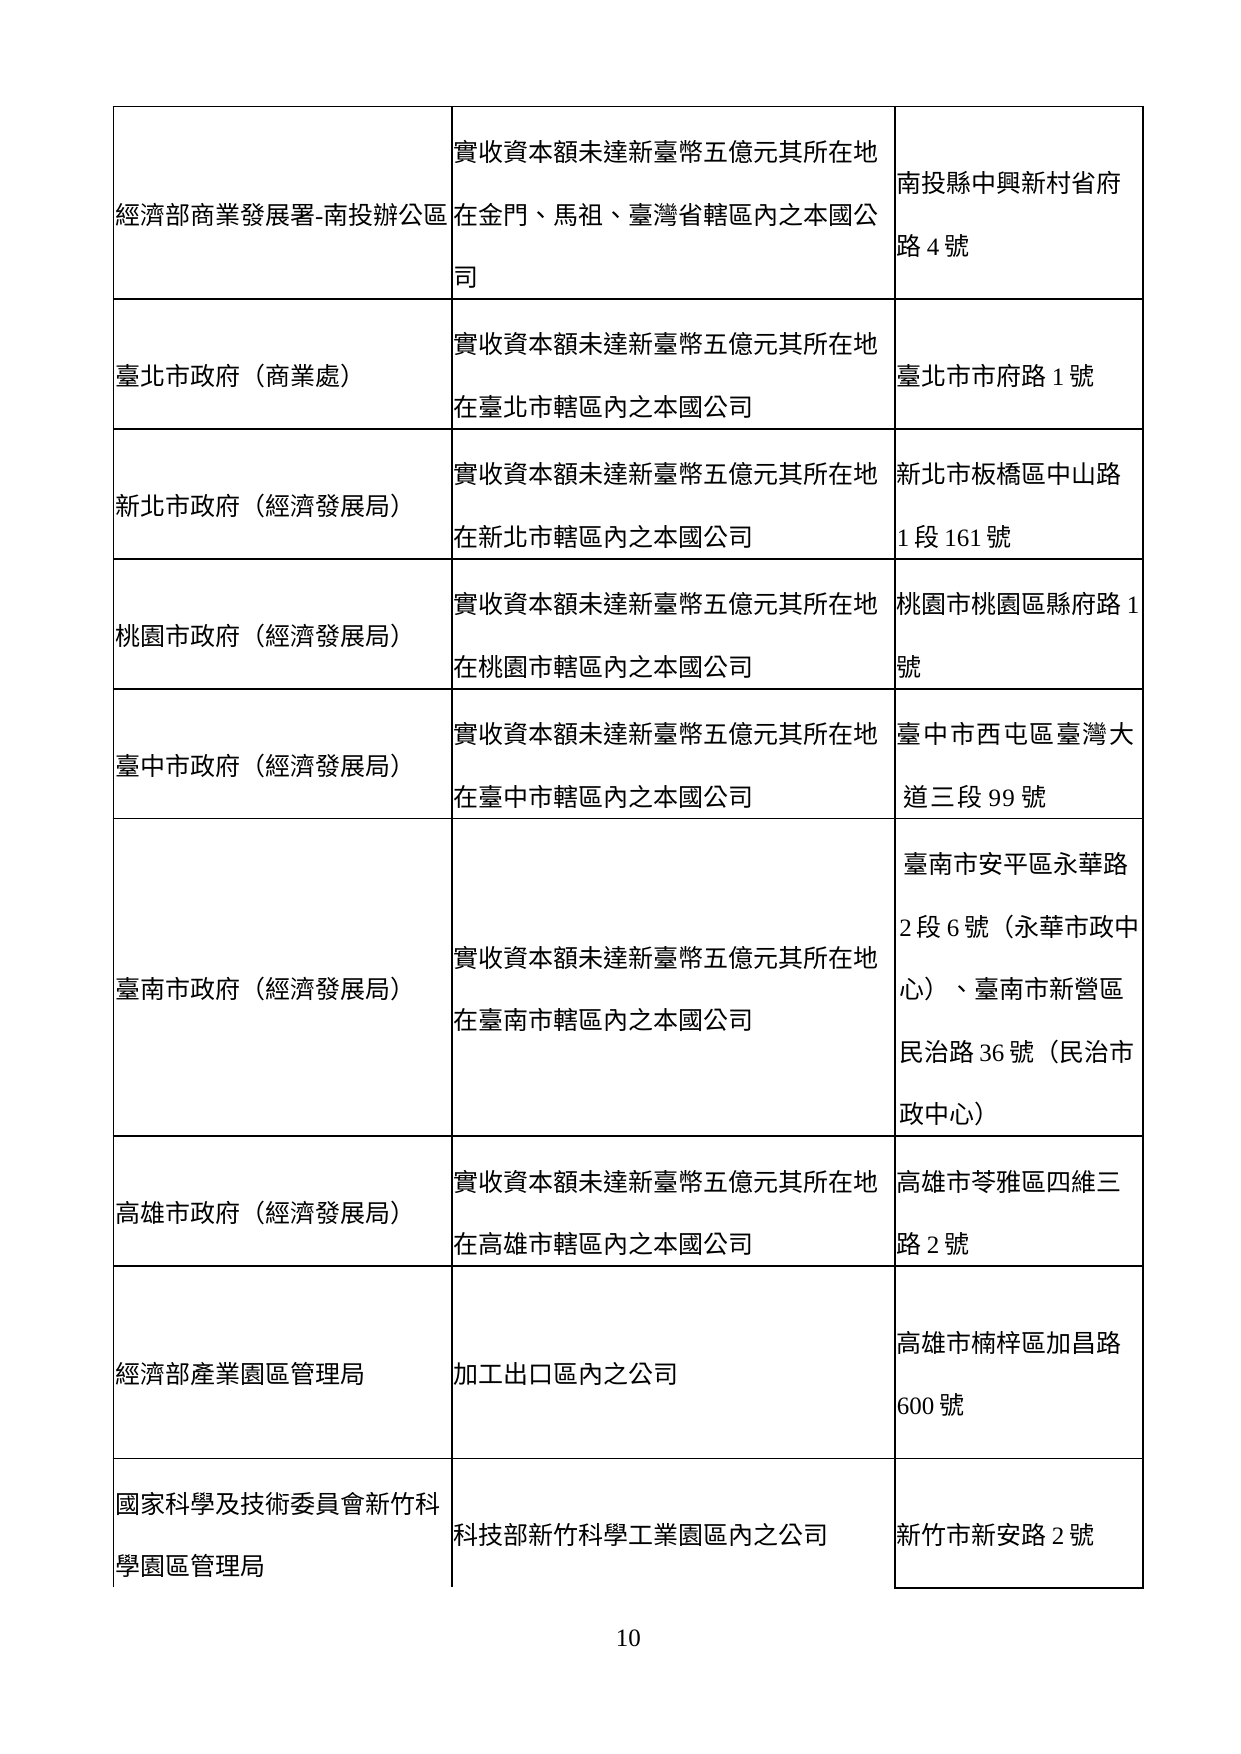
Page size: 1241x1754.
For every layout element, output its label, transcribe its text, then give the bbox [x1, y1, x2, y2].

table_cell 實收資本額未達新臺幣五億元其所在地在新北市轄區內之本國公司 [453, 430, 894, 558]
table_cell 實收資本額未達新臺幣五億元其所在地在臺北市轄區內之本國公司 [453, 300, 894, 428]
table_cell 臺南市政府（經濟發展局） [114, 819, 451, 1135]
table_cell 桃園市桃園區縣府路1號 [896, 560, 1142, 688]
table_cell 南投縣中興新村省府路4號 [896, 107, 1142, 298]
table_cell 高雄市政府（經濟發展局） [114, 1137, 451, 1265]
table_cell 國家科學及技術委員會新竹科學園區管理局 [114, 1459, 451, 1587]
table_cell 新北市政府（經濟發展局） [114, 430, 451, 558]
table_cell 臺中市西屯區臺灣大道三段99號 [896, 690, 1142, 818]
table_cell 實收資本額未達新臺幣五億元其所在地在金門、馬祖、臺灣省轄區內之本國公司 [453, 107, 894, 298]
table_cell 實收資本額未達新臺幣五億元其所在地在臺南市轄區內之本國公司 [453, 819, 894, 1135]
table_cell 桃園市政府（經濟發展局） [114, 560, 451, 688]
table_cell 臺北市市府路1號 [896, 300, 1142, 428]
table_cell 科技部新竹科學工業園區內之公司 [453, 1459, 894, 1587]
table_cell 實收資本額未達新臺幣五億元其所在地在高雄市轄區內之本國公司 [453, 1137, 894, 1265]
table_cell 新北市板橋區中山路 1段161號 [896, 430, 1142, 558]
table_cell 高雄市苓雅區四維三路2號 [896, 1137, 1142, 1265]
table_cell 臺北市政府（商業處） [114, 300, 451, 428]
table_cell 經濟部商業發展署-南投辦公區 [114, 107, 451, 298]
table_cell 高雄市楠梓區加昌路600號 [896, 1267, 1142, 1457]
table_cell 加工出口區內之公司 [453, 1267, 894, 1457]
table_cell 實收資本額未達新臺幣五億元其所在地在桃園市轄區內之本國公司 [453, 560, 894, 688]
table_cell 新竹市新安路2號 [896, 1459, 1142, 1587]
table_cell 臺南市安平區永華路2段6號（永華市政中心）、臺南市新營區民治路36號（民治市政中心） [896, 819, 1142, 1135]
table_cell 臺中市政府（經濟發展局） [114, 690, 451, 818]
table_cell 實收資本額未達新臺幣五億元其所在地在臺中市轄區內之本國公司 [453, 690, 894, 818]
table_cell 經濟部產業園區管理局 [114, 1267, 451, 1457]
